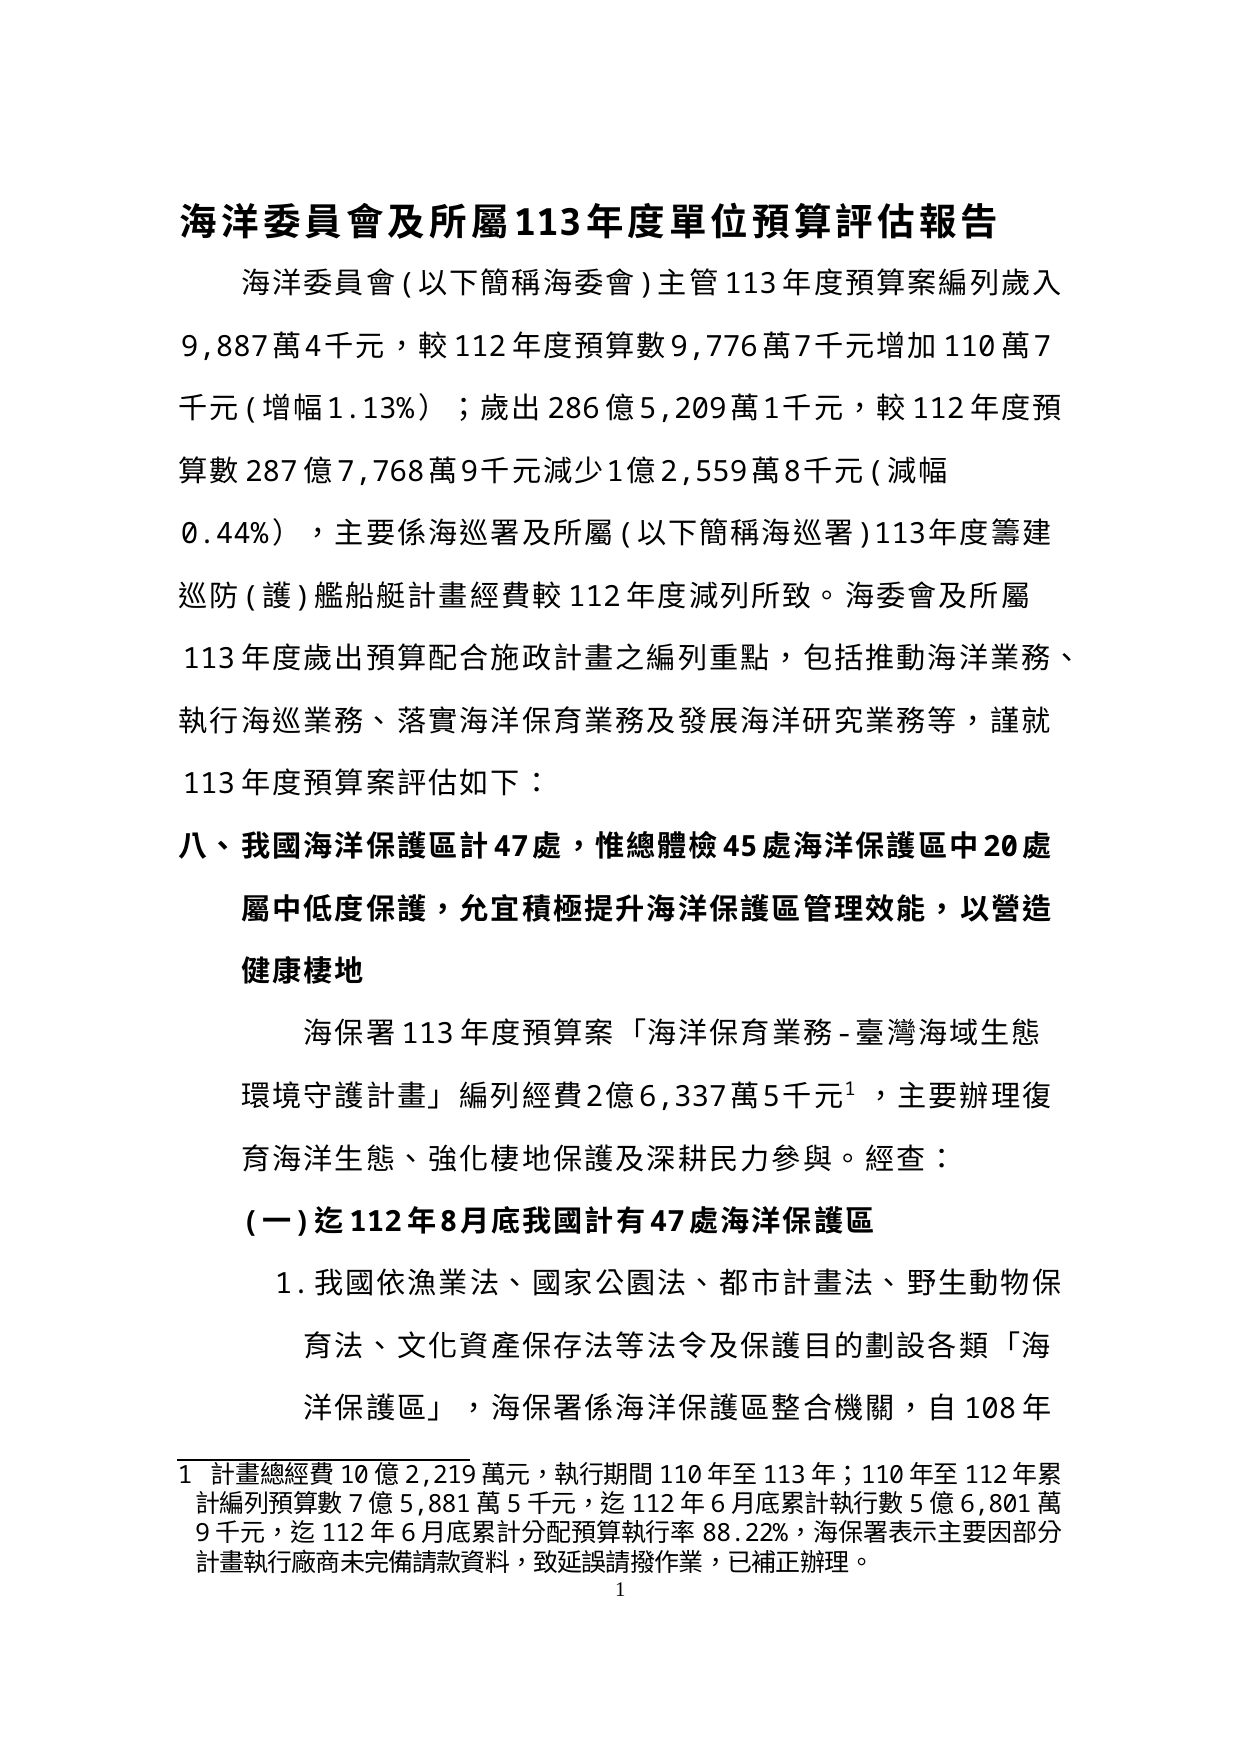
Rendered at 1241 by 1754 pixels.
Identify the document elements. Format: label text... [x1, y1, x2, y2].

text 計畫總經費10億2,219萬元，執行期間110年至113年；110年至112年累計編列預算數7億5,881萬5千元，迄112年6月底累計執行數5億6,801萬9千元，迄112年6月底累計分配預算執行率88.22%，海保署表示主要因部分計畫執行廠商未完備請款資料，致延誤請撥作業，已補正辦理。 [177, 1460, 1063, 1577]
text 八、我國海洋保護區計47處，惟總體檢45處海洋保護區中20處屬中低度保護，允宜積極提升海洋保護區管理效能，以營造健康棲地 [177, 802, 1063, 990]
text (一)迄112年8月底我國計有47處海洋保護區 [236, 1177, 1063, 1240]
text 1.我國依漁業法、國家公園法、都市計畫法、野生動物保育法、文化資產保存法等法令及保護目的劃設各類「海洋保護區」，海保署係海洋保護區整合機關，自108年 [266, 1240, 1063, 1427]
text 海洋委員會及所屬113年度單位預算評估報告 [177, 177, 1063, 240]
text 海保署113年度預算案「海洋保育業務-臺灣海域生態環境守護計畫」編列經費2億6,337萬5千元，主要辦理復育海洋生態、強化棲地保護及深耕民力參與。經查： [236, 990, 1063, 1177]
text 海洋委員會(以下簡稱海委會)主管113年度預算案編列歲入9,887萬4千元，較112年度預算數9,776萬7千元增加110萬7千元(增幅1.13%）；歲出286億5,209萬1千元，較112年度預算數287億7,768萬9千元減少1億2,559萬8千元(減幅0.44%），主要係海巡署及所屬(以下簡稱海巡署)113年度籌建巡防(護)艦船艇計畫經費較112年度減列所致。海委會及所屬113年度歲出預算配合施政計畫之編列重點，包括推動海洋業務、執行海巡業務、落實海洋保育業務及發展海洋研究業務等，謹就113年度預算案評估如下： [176, 240, 1063, 802]
